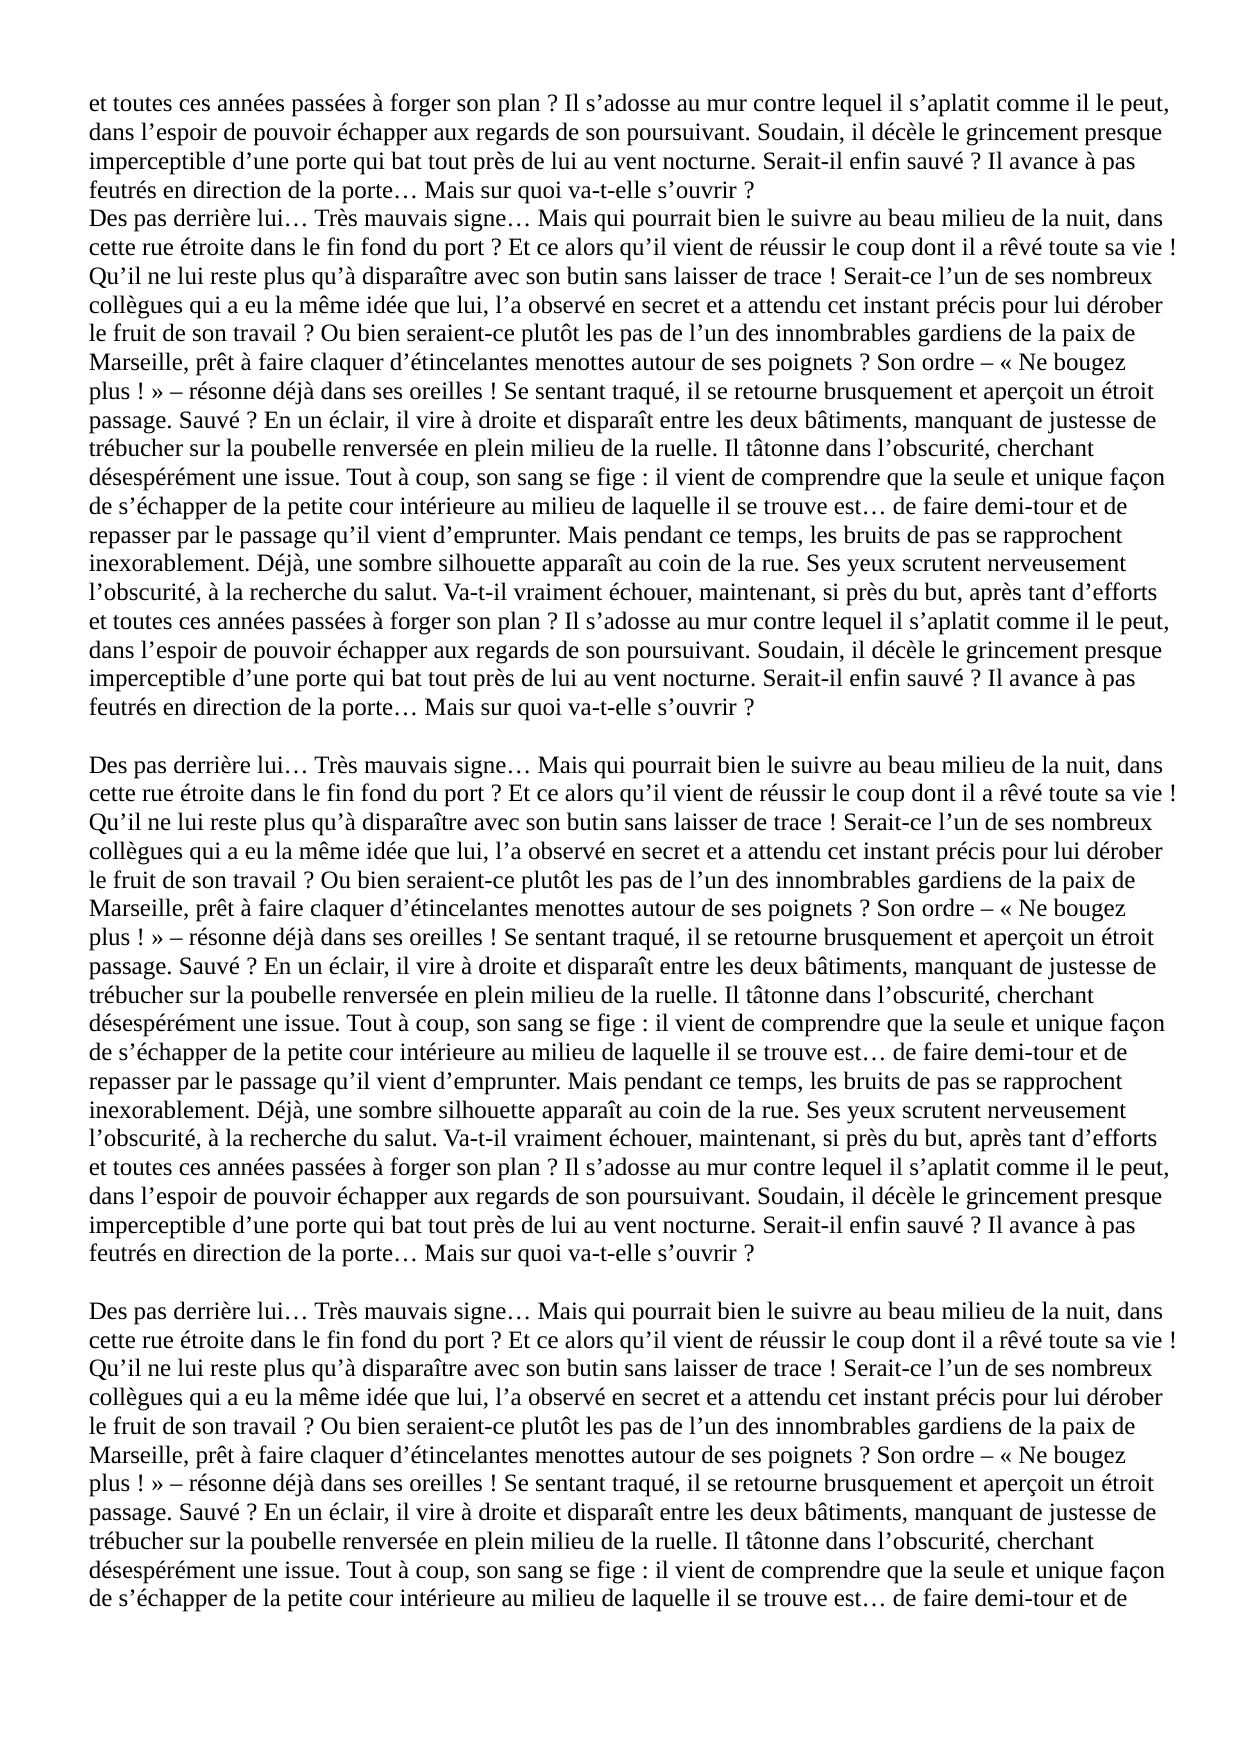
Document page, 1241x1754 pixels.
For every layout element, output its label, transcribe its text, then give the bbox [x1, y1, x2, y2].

text et toutes ces années passées à forger son plan ? Il s’adosse au mur contre lequel il s’aplatit comme il le peut, dans l’espoir de pouvoir échapper aux regards de son poursuivant. Soudain, il décèle le grincement presque imperceptible d’une porte qui bat tout près de lui au vent nocturne. Serait-il enfin sauvé ? Il avance à pas feutrés en direction de la porte… Mais sur quoi va-t-elle s’ouvrir ? [88, 88, 1181, 203]
text Des pas derrière lui… Très mauvais signe… Mais qui pourrait bien le suivre au beau milieu de la nuit, dans cette rue étroite dans le fin fond du port ? Et ce alors qu’il vient de réussir le coup dont il a rêvé toute sa vie ! Qu’il ne lui reste plus qu’à disparaître avec son butin sans laisser de trace ! Serait-ce l’un de ses nombreux collègues qui a eu la même idée que lui, l’a observé en secret et a attendu cet instant précis pour lui dérober le fruit de son travail ? Ou bien seraient-ce plutôt les pas de l’un des innombrables gardiens de la paix de Marseille, prêt à faire claquer d’étincelantes menottes autour de ses poignets ? Son ordre – « Ne bougez plus ! » – résonne déjà dans ses oreilles ! Se sentant traqué, il se retourne brusquement et aperçoit un étroit passage. Sauvé ? En un éclair, il vire à droite et disparaît entre les deux bâtiments, manquant de justesse de trébucher sur la poubelle renversée en plein milieu de la ruelle. Il tâtonne dans l’obscurité, cherchant désespérément une issue. Tout à coup, son sang se fige : il vient de comprendre que la seule et unique façon de s’échapper de la petite cour intérieure au milieu de laquelle il se trouve est… de faire demi-tour et de repasser par le passage qu’il vient d’emprunter. Mais pendant ce temps, les bruits de pas se rapprochent inexorablement. Déjà, une sombre silhouette apparaît au coin de la rue. Ses yeux scrutent nerveusement l’obscurité, à la recherche du salut. Va-t-il vraiment échouer, maintenant, si près du but, après tant d’efforts et toutes ces années passées à forger son plan ? Il s’adosse au mur contre lequel il s’aplatit comme il le peut, dans l’espoir de pouvoir échapper aux regards de son poursuivant. Soudain, il décèle le grincement presque imperceptible d’une porte qui bat tout près de lui au vent nocturne. Serait-il enfin sauvé ? Il avance à pas feutrés en direction de la porte… Mais sur quoi va-t-elle s’ouvrir ? [88, 203, 1181, 721]
text Des pas derrière lui… Très mauvais signe… Mais qui pourrait bien le suivre au beau milieu de la nuit, dans cette rue étroite dans le fin fond du port ? Et ce alors qu’il vient de réussir le coup dont il a rêvé toute sa vie ! Qu’il ne lui reste plus qu’à disparaître avec son butin sans laisser de trace ! Serait-ce l’un de ses nombreux collègues qui a eu la même idée que lui, l’a observé en secret et a attendu cet instant précis pour lui dérober le fruit de son travail ? Ou bien seraient-ce plutôt les pas de l’un des innombrables gardiens de la paix de Marseille, prêt à faire claquer d’étincelantes menottes autour de ses poignets ? Son ordre – « Ne bougez plus ! » – résonne déjà dans ses oreilles ! Se sentant traqué, il se retourne brusquement et aperçoit un étroit passage. Sauvé ? En un éclair, il vire à droite et disparaît entre les deux bâtiments, manquant de justesse de trébucher sur la poubelle renversée en plein milieu de la ruelle. Il tâtonne dans l’obscurité, cherchant désespérément une issue. Tout à coup, son sang se fige : il vient de comprendre que la seule et unique façon de s’échapper de la petite cour intérieure au milieu de laquelle il se trouve est… de faire demi-tour et de repasser par le passage qu’il vient d’emprunter. Mais pendant ce temps, les bruits de pas se rapprochent inexorablement. Déjà, une sombre silhouette apparaît au coin de la rue. Ses yeux scrutent nerveusement l’obscurité, à la recherche du salut. Va-t-il vraiment échouer, maintenant, si près du but, après tant d’efforts et toutes ces années passées à forger son plan ? Il s’adosse au mur contre lequel il s’aplatit comme il le peut, dans l’espoir de pouvoir échapper aux regards de son poursuivant. Soudain, il décèle le grincement presque imperceptible d’une porte qui bat tout près de lui au vent nocturne. Serait-il enfin sauvé ? Il avance à pas feutrés en direction de la porte… Mais sur quoi va-t-elle s’ouvrir ? [88, 750, 1181, 1267]
text Des pas derrière lui… Très mauvais signe… Mais qui pourrait bien le suivre au beau milieu de la nuit, dans cette rue étroite dans le fin fond du port ? Et ce alors qu’il vient de réussir le coup dont il a rêvé toute sa vie ! Qu’il ne lui reste plus qu’à disparaître avec son butin sans laisser de trace ! Serait-ce l’un de ses nombreux collègues qui a eu la même idée que lui, l’a observé en secret et a attendu cet instant précis pour lui dérober le fruit de son travail ? Ou bien seraient-ce plutôt les pas de l’un des innombrables gardiens de la paix de Marseille, prêt à faire claquer d’étincelantes menottes autour de ses poignets ? Son ordre – « Ne bougez plus ! » – résonne déjà dans ses oreilles ! Se sentant traqué, il se retourne brusquement et aperçoit un étroit passage. Sauvé ? En un éclair, il vire à droite et disparaît entre les deux bâtiments, manquant de justesse de trébucher sur la poubelle renversée en plein milieu de la ruelle. Il tâtonne dans l’obscurité, cherchant désespérément une issue. Tout à coup, son sang se fige : il vient de comprendre que la seule et unique façon de s’échapper de la petite cour intérieure au milieu de laquelle il se trouve est… de faire demi-tour et de [88, 1296, 1181, 1612]
